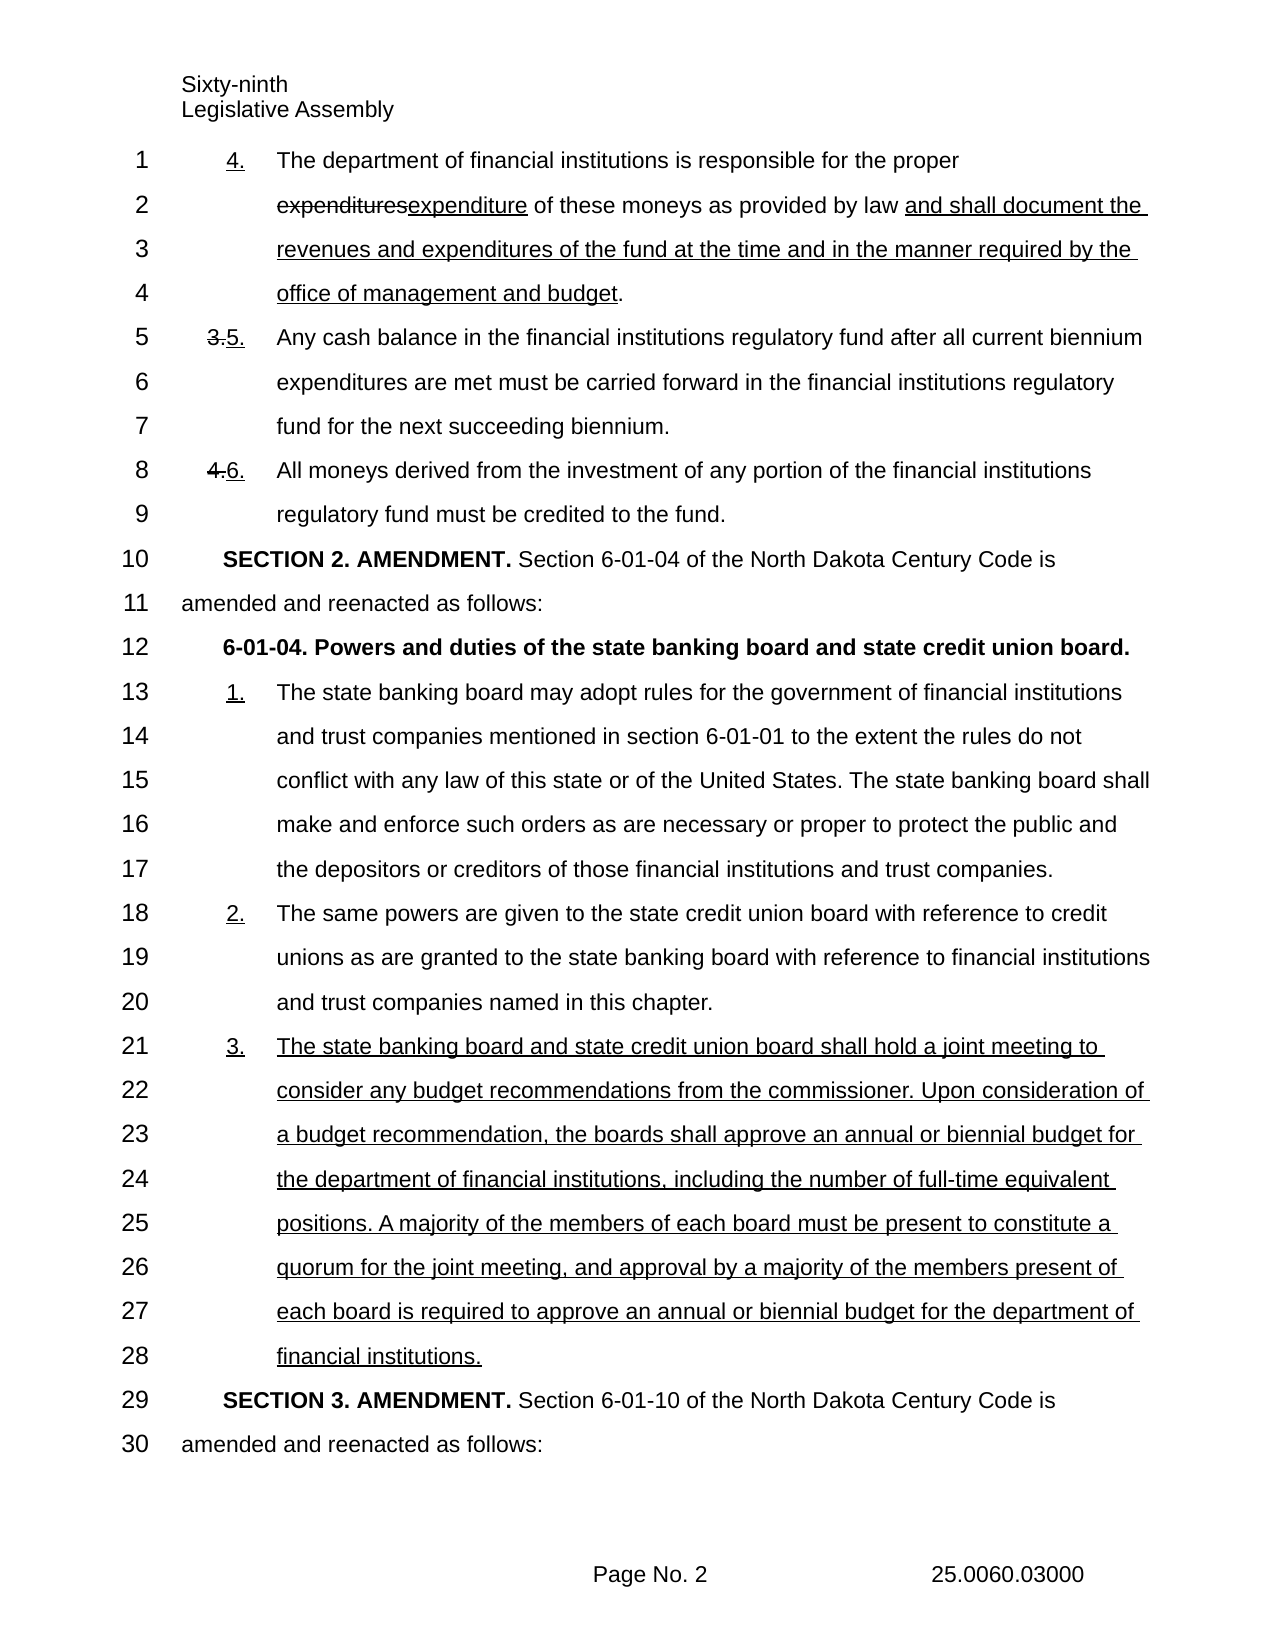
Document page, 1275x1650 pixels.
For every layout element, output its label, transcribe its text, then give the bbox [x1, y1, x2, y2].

text SECTION 3. AMENDMENT. Section 6‑01‑10 of the North Dakota Century Code is amended and reenacted as follows: [181, 1373, 1154, 1461]
subtitle 6‑01‑04. Powers and duties of the state banking board and state credit union board. [181, 620, 1154, 664]
text 4. The department of financial institutions is responsible for the proper expendituresexpenditure of these moneys as provided by law and shall document the revenues and expenditures of the fund at the time and in the manner required by the office of management and budget. [181, 133, 1154, 310]
text 1. The state banking board may adopt rules for the government of financial institutions and trust companies mentioned in section 6‑01‑01 to the extent the rules do not conflict with any law of this state or of the United States. The state banking board shall make and enforce such orders as are necessary or proper to protect the public and the depositors or creditors of those financial institutions and trust companies. [181, 664, 1154, 886]
text 3.5. Any cash balance in the financial institutions regulatory fund after all current biennium expenditures are met must be carried forward in the financial institutions regulatory fund for the next succeeding biennium. [181, 310, 1154, 443]
text 2. The same powers are given to the state credit union board with reference to credit unions as are granted to the state banking board with reference to financial institutions and trust companies named in this chapter. [181, 886, 1154, 1019]
text SECTION 2. AMENDMENT. Section 6‑01‑04 of the North Dakota Century Code is amended and reenacted as follows: [181, 532, 1154, 620]
text 4.6. All moneys derived from the investment of any portion of the financial institutions regulatory fund must be credited to the fund. [181, 443, 1154, 532]
text 3. The state banking board and state credit union board shall hold a joint meeting to consider any budget recommendations from the commissioner. Upon consideration of a budget recommendation, the boards shall approve an annual or biennial budget for the department of financial institutions, including the number of full-time equivalent positions. A majority of the members of each board must be present to constitute a quorum for the joint meeting, and approval by a majority of the members present of each board is required to approve an annual or biennial budget for the department of financial institutions. [181, 1019, 1154, 1373]
